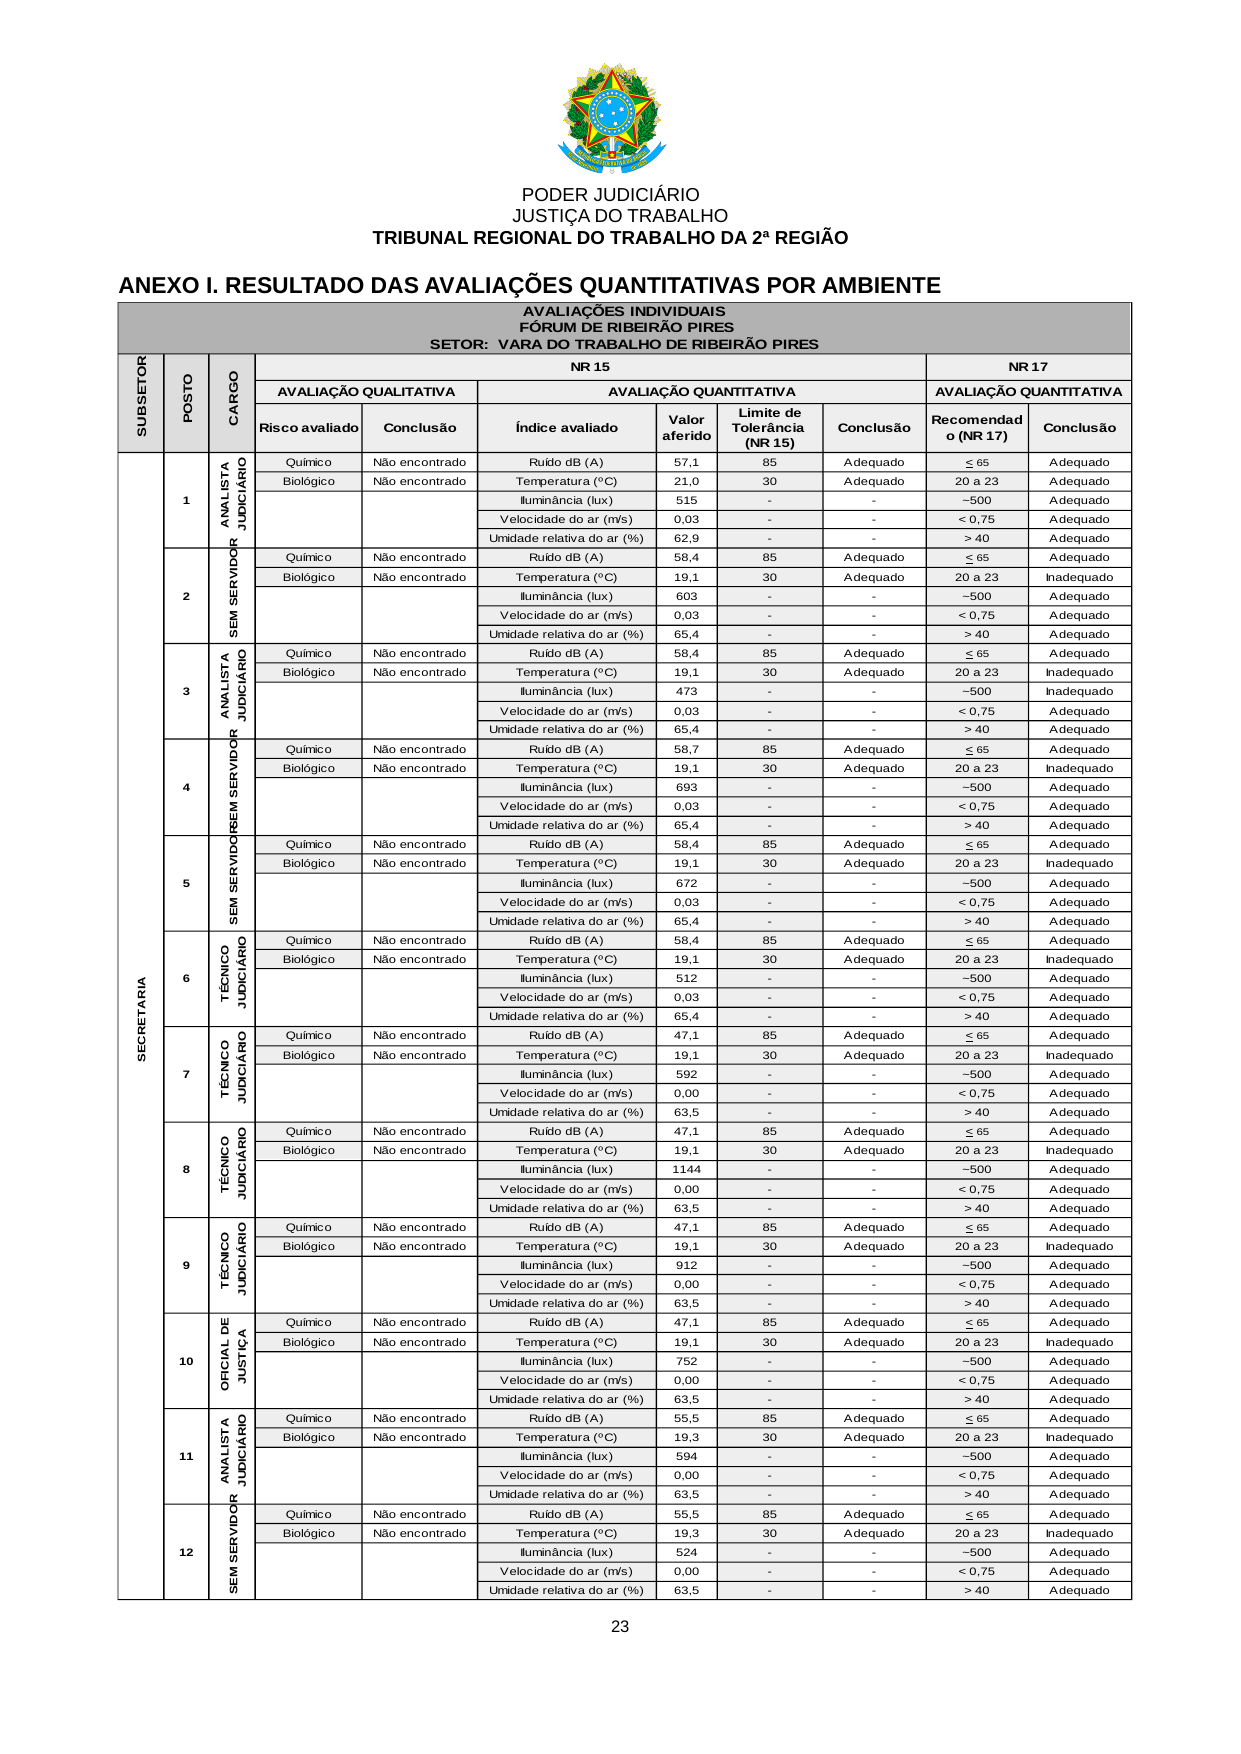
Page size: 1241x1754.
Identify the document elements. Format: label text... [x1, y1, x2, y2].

subtitle ANEXO I. RESULTADO DAS AVALIAÇÕES QUANTITATIVAS POR AMBIENTE [118, 272, 1122, 299]
